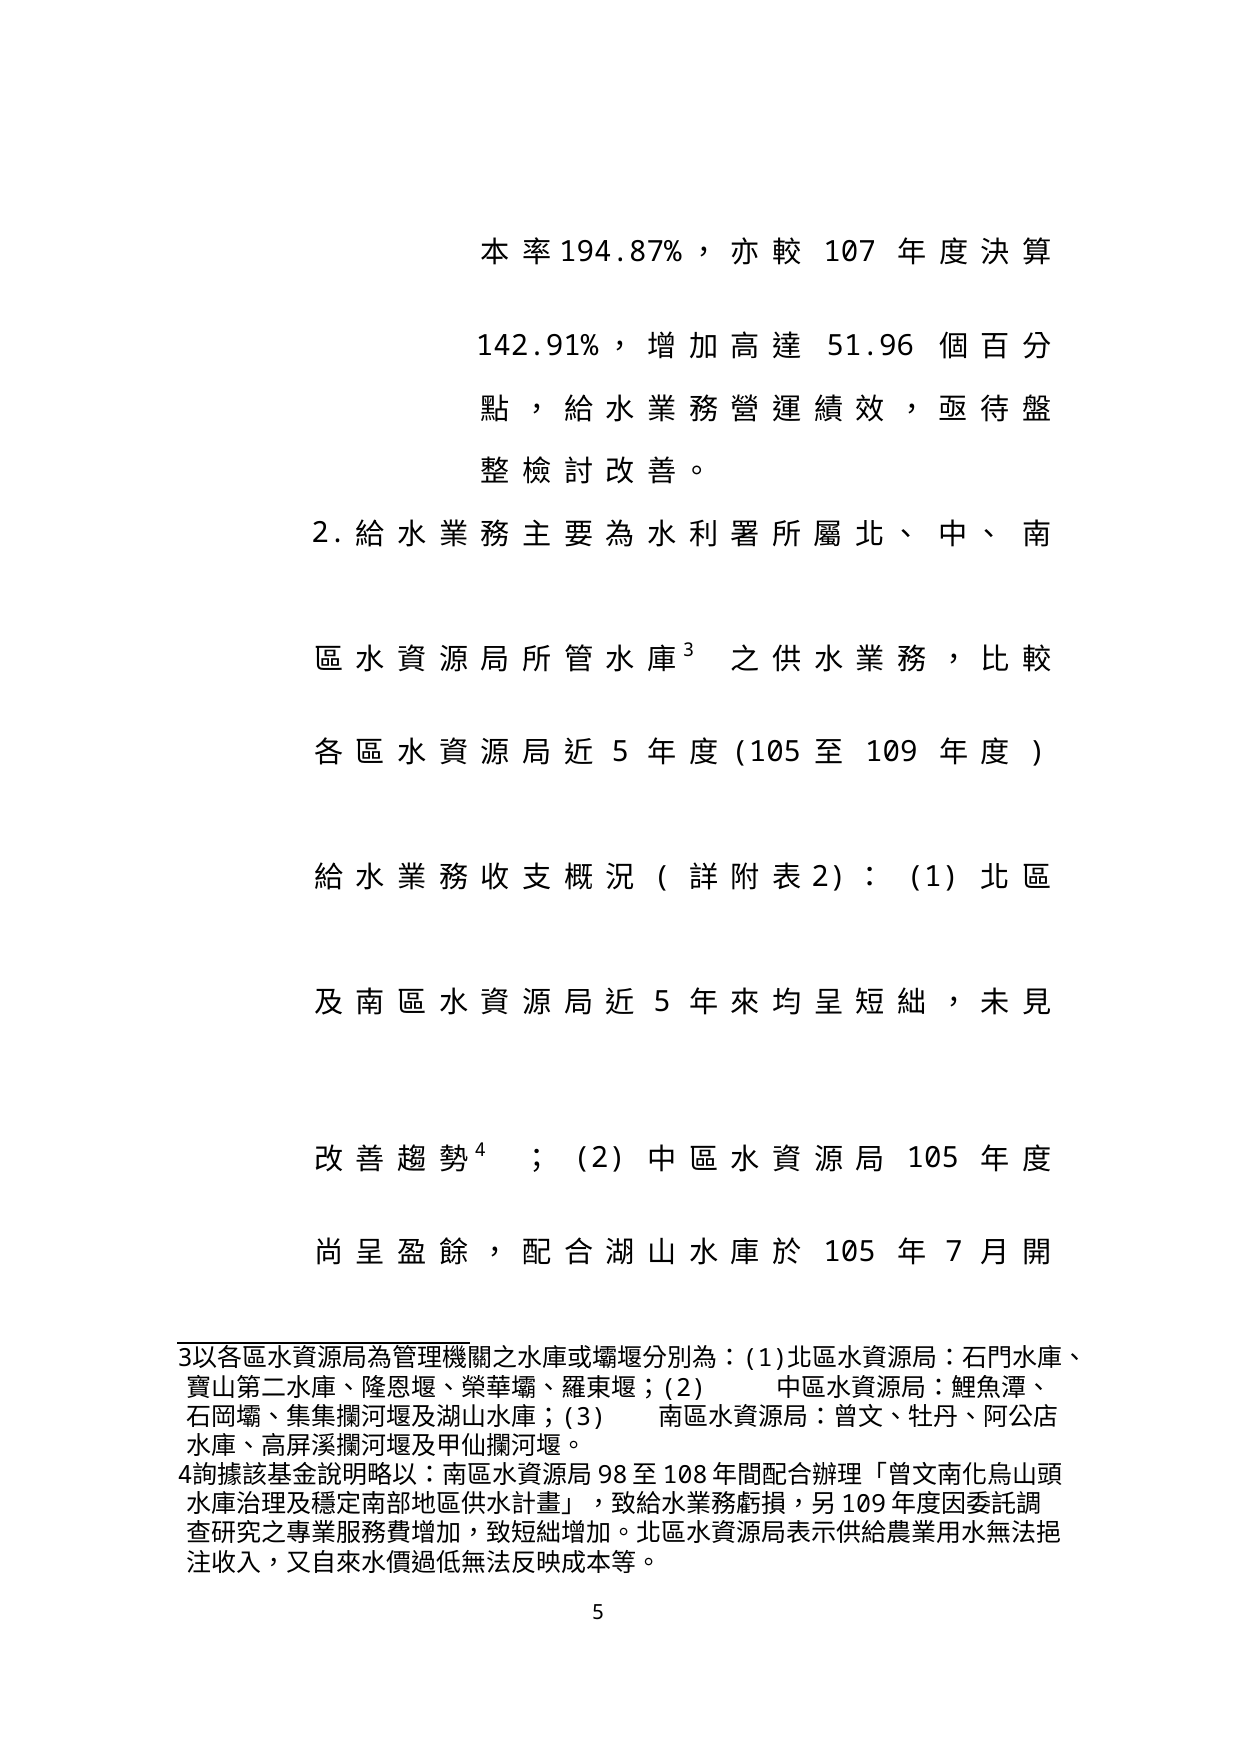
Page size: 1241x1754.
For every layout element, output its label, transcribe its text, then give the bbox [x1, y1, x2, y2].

text 2.給水業務主要為水利署所屬北、中、南區水資源局所管水庫之供水業務，比較各區水資源局近5年度(105至109年度)給水業務收支概況(詳附表2)：(1)北區及南區水資源局近5年來均呈短絀，未見改善趨勢；(2)中區水資源局105年度尚呈盈餘，配合湖山水庫於105年7月開 [271, 490, 1058, 1302]
text 以各區水資源局為管理機關之水庫或壩堰分別為：(1)北區水資源局：石門水庫、寶山第二水庫、隆恩堰、榮華壩、羅東堰；(2) 中區水資源局：鯉魚潭、石岡壩、集集攔河堰及湖山水庫；(3) 南區水資源局：曾文、牡丹、阿公店水庫、高屏溪攔河堰及甲仙攔河堰。 [177, 1343, 1063, 1460]
text 詢據該基金說明略以：南區水資源局98至108年間配合辦理「曾文南化烏山頭水庫治理及穩定南部地區供水計畫」，致給水業務虧損，另109年度因委託調查研究之專業服務費增加，致短絀增加。北區水資源局表示供給農業用水無法挹注收入，又自來水價過低無法反映成本等。 [177, 1460, 1063, 1577]
list 本率194.87%，亦較107年度決算142.91%，增加高達51.96個百分點，給水業務營運績效，亟待盤整檢討改善。 [360, 177, 1058, 490]
